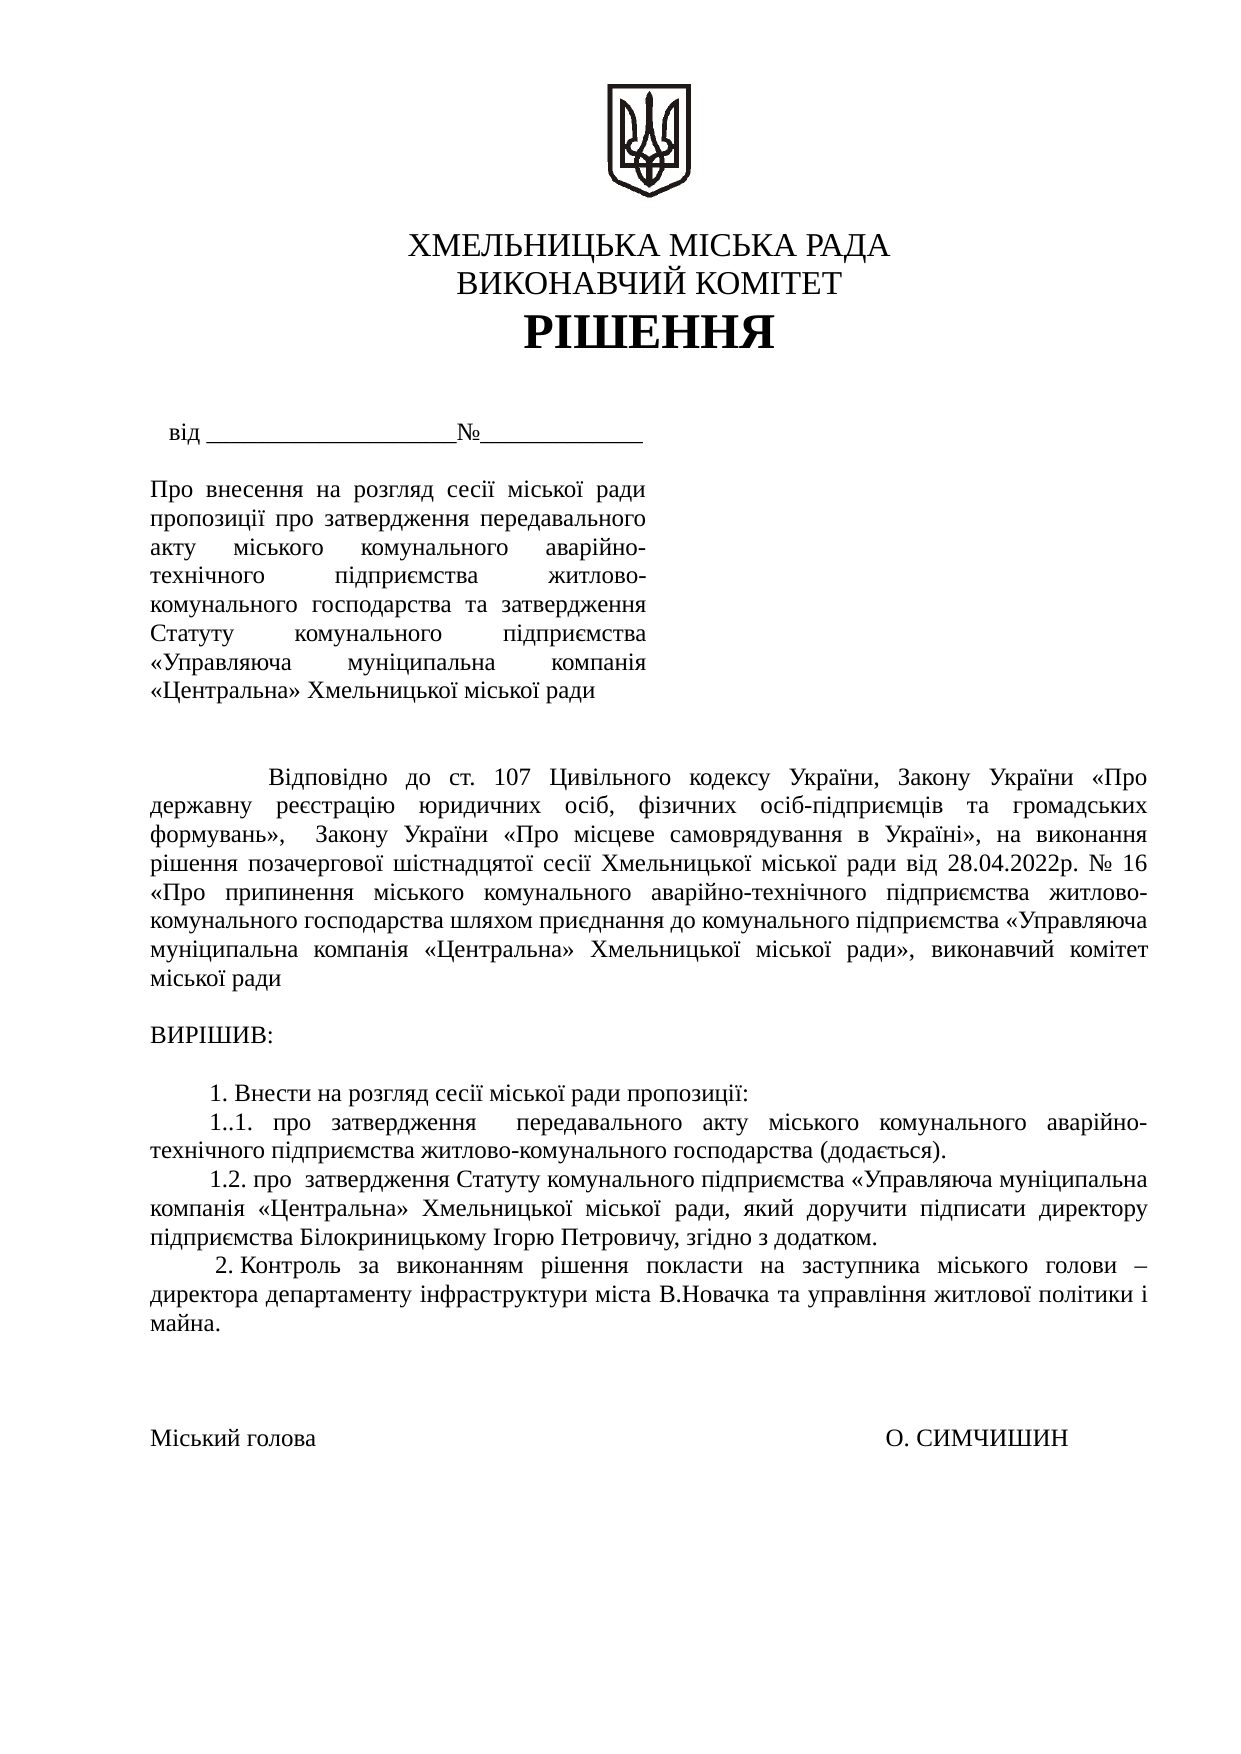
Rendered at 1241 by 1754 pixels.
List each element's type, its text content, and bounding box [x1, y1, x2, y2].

text ВИКОНАВЧИЙ КОМІТЕТ [150, 263, 1148, 302]
text 1..1. про затвердження передавального акту міського комунального аварійно-технічного підприємства житлово-комунального господарства (додається). [150, 1107, 1148, 1164]
text ВИРІШИВ: [150, 1020, 1148, 1049]
text РІШЕННЯ [150, 302, 1148, 359]
text Про внесення на розгляд сесії міської ради пропозиції про затвердження передавального акту міського комунального аварійно-технічного підприємства житлово-комунального господарства та затвердження Статуту комунального підприємства «Управляюча муніципальна компанія «Центральна» Хмельницької міської ради [150, 474, 646, 704]
text 2. Контроль за виконанням рішення покласти на заступника міського голови – директора департаменту інфраструктури міста В.Новачка та управління житлової політики і майна. [150, 1250, 1148, 1337]
text ХМЕЛЬНИЦЬКА МІСЬКА РАДА [150, 225, 1148, 263]
text 1. Внести на розгляд сесії міської ради пропозиції: [150, 1078, 1148, 1107]
text Відповідно до ст. 107 Цивільного кодексу України, Закону України «Про державну реєстрацію юридичних осіб, фізичних осіб-підприємців та громадських формувань», Закону України «Про місцеве самоврядування в Україні», на виконання рішення позачергової шістнадцятої сесії Хмельницької міської ради від 28.04.2022р. № 16 «Про припинення міського комунального аварійно-технічного підприємства житлово-комунального господарства шляхом приєднання до комунального підприємства «Управляюча муніципальна компанія «Центральна» Хмельницької міської ради», виконавчий комітет міської ради [150, 762, 1148, 992]
text Міський голова О. СИМЧИШИН [150, 1423, 1148, 1452]
text 1.2. про затвердження Статуту комунального підприємства «Управляюча муніципальна компанія «Центральна» Хмельницької міської ради, який доручити підписати директору підприємства Білокриницькому Ігорю Петровичу, згідно з додатком. [150, 1164, 1148, 1250]
text від ____________________№_____________ [150, 417, 1148, 445]
